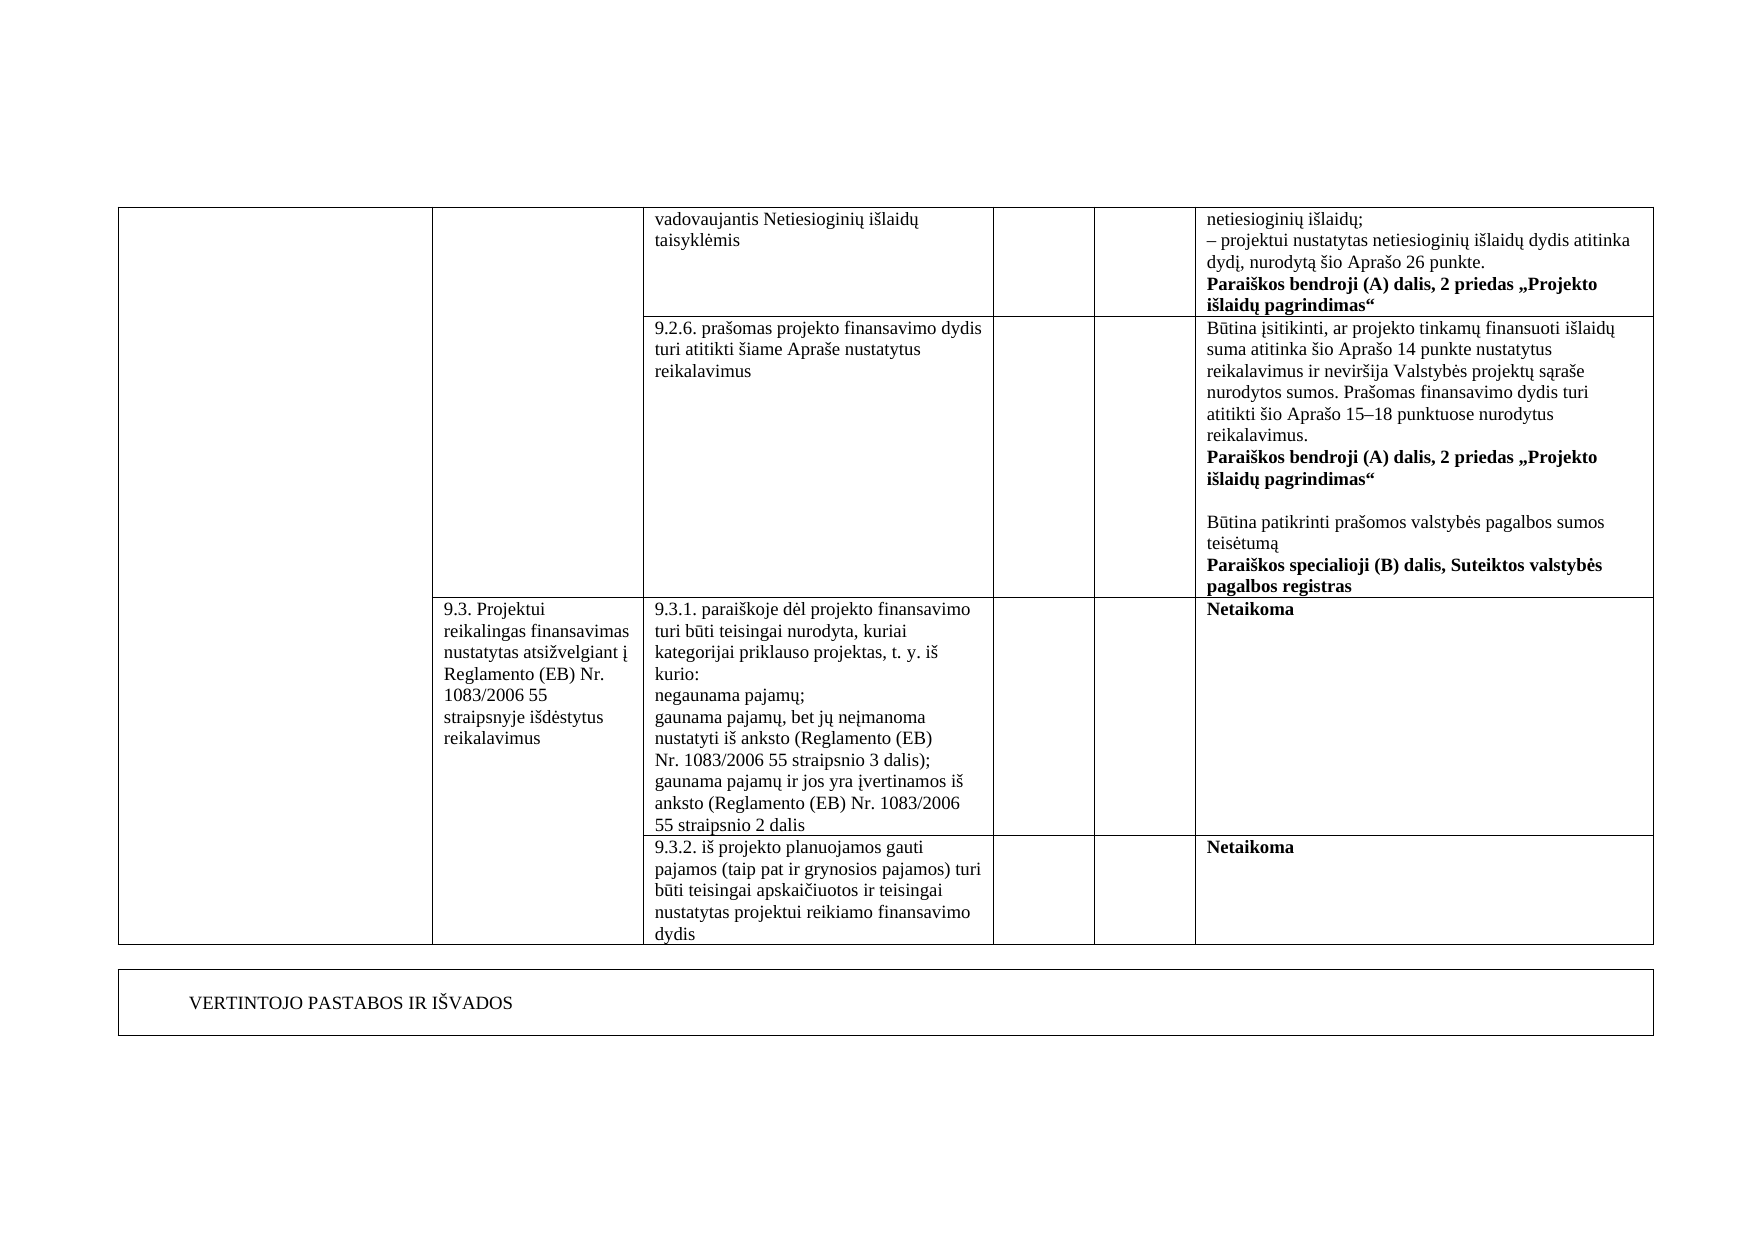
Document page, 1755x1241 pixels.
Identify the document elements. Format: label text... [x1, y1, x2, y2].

table_cell [1095, 208, 1195, 316]
table_cell [994, 317, 1094, 597]
table_header VERTINTOJO PASTABOS IR IŠVADOS [119, 970, 1653, 1035]
table_cell 9.3. Projektui reikalingas finansavimas nustatytas atsižvelgiant į Reglamento (EB) Nr. 1083/2006 55 straipsnyje išdėstytus reikalavimus [433, 598, 643, 944]
table_cell [1095, 836, 1195, 944]
table_cell Netaikoma [1196, 836, 1653, 944]
table_cell vadovaujantis Netiesioginių išlaidų taisyklėmis [644, 208, 993, 316]
table_cell [119, 208, 432, 944]
table_cell [994, 598, 1094, 835]
table_cell [1095, 598, 1195, 835]
table_cell Netaikoma [1196, 598, 1653, 835]
table_cell Būtina įsitikinti, ar projekto tinkamų finansuoti išlaidų suma atitinka šio Aprašo 14 punkte nustatytus reikalavimus ir neviršija Valstybės projektų sąraše nurodytos sumos. Prašomas finansavimo dydis turi atitikti šio Aprašo 15–18 punktuose nurodytus reikalavimus. Paraiškos bendroji (A) dalis, 2 priedas „Projekto išlaidų pagrindimas“ Būtina patikrinti prašomos valstybės pagalbos sumos teisėtumą Paraiškos specialioji (B) dalis, Suteiktos valstybės pagalbos registras [1196, 317, 1653, 597]
table_cell netiesioginių išlaidų; – projektui nustatytas netiesioginių išlaidų dydis atitinka dydį, nurodytą šio Aprašo 26 punkte. Paraiškos bendroji (A) dalis, 2 priedas „Projekto išlaidų pagrindimas“ [1196, 208, 1653, 316]
table_cell 9.3.1. paraiškoje dėl projekto finansavimo turi būti teisingai nurodyta, kuriai kategorijai priklauso projektas, t. y. iš kurio: negaunama pajamų; gaunama pajamų, bet jų neįmanoma nustatyti iš anksto (Reglamento (EB) Nr. 1083/2006 55 straipsnio 3 dalis); gaunama pajamų ir jos yra įvertinamos iš anksto (Reglamento (EB) Nr. 1083/2006 55 straipsnio 2 dalis [644, 598, 993, 835]
table_cell 9.2.6. prašomas projekto finansavimo dydis turi atitikti šiame Apraše nustatytus reikalavimus [644, 317, 993, 597]
table_cell 9.3.2. iš projekto planuojamos gauti pajamos (taip pat ir grynosios pajamos) turi būti teisingai apskaičiuotos ir teisingai nustatytas projektui reikiamo finansavimo dydis [644, 836, 993, 944]
table_cell [994, 836, 1094, 944]
table_cell [433, 208, 643, 597]
table_cell [1095, 317, 1195, 597]
table_cell [994, 208, 1094, 316]
